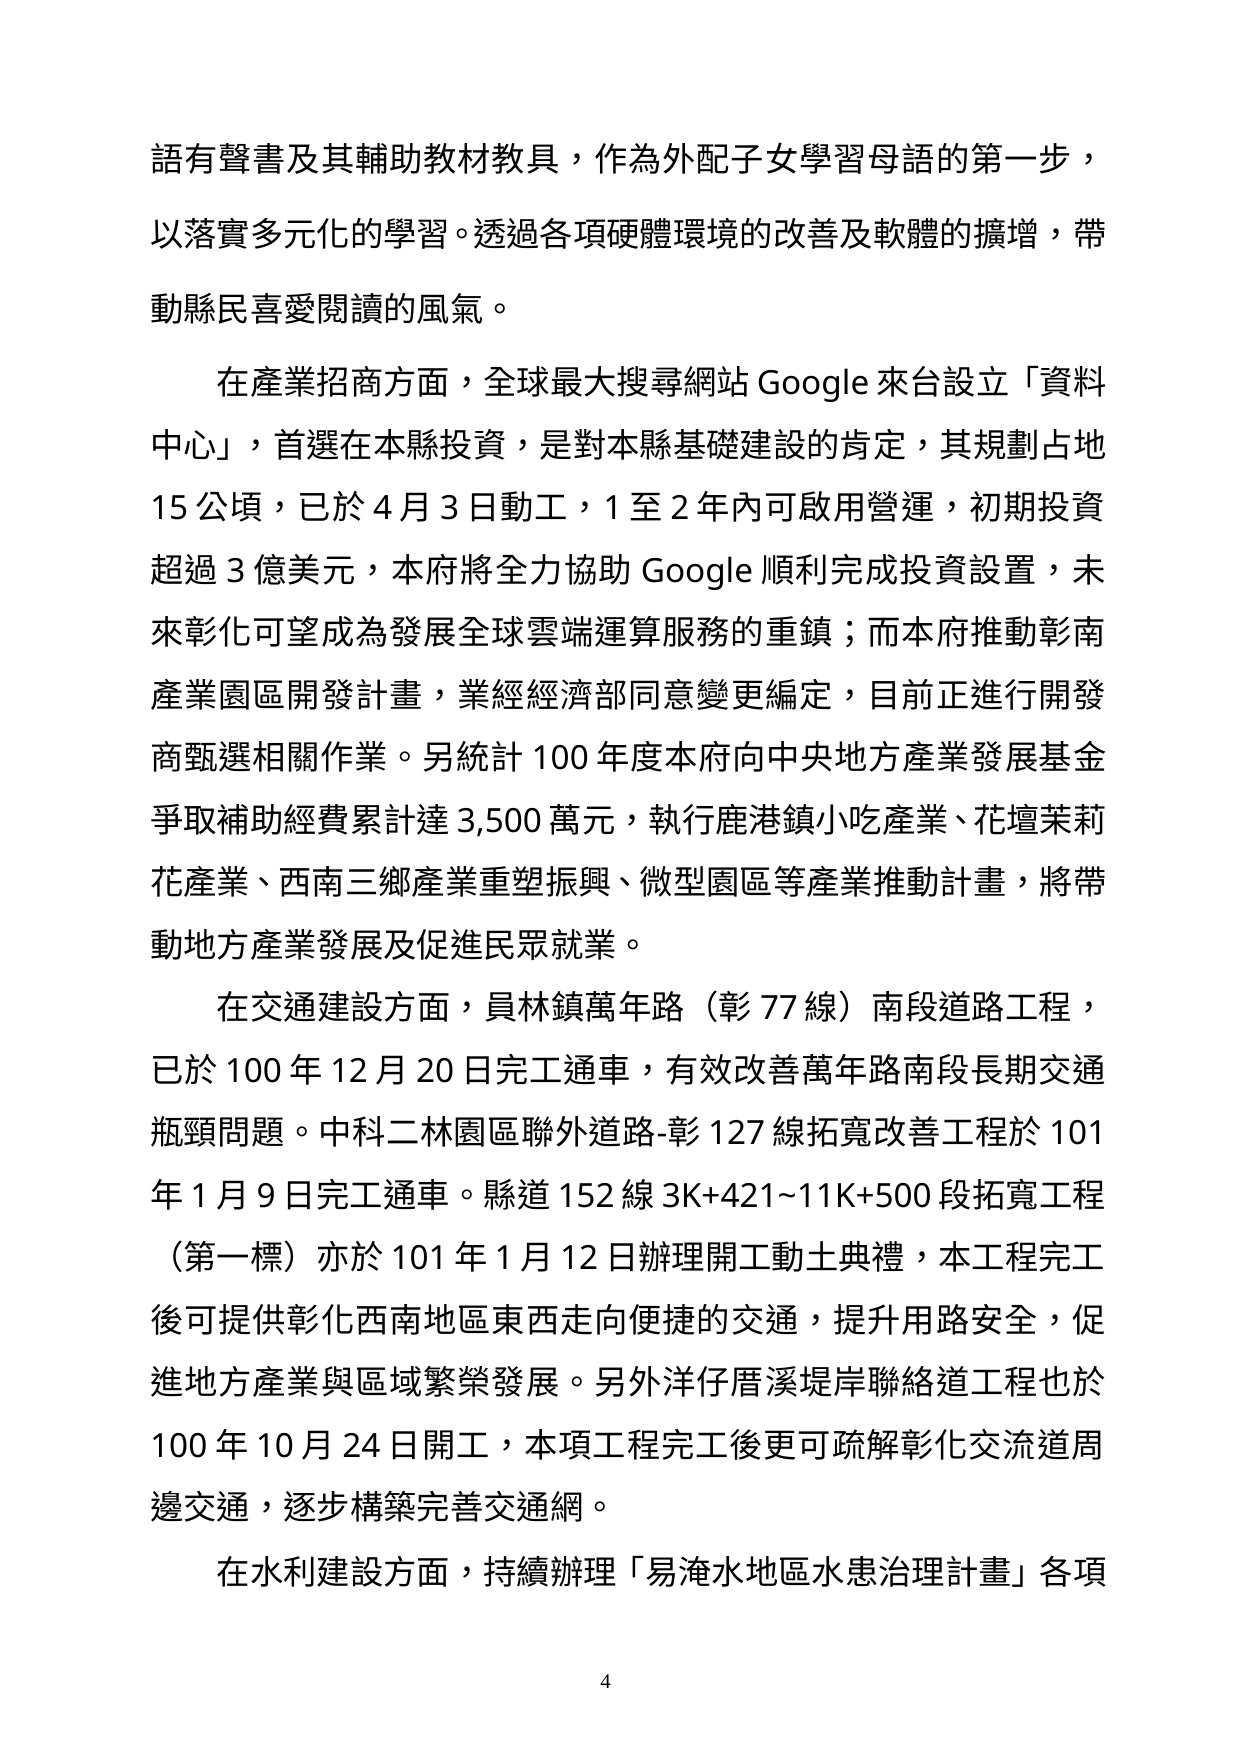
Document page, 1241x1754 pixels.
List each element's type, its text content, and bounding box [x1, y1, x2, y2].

text 在交通建設方面，員林鎮萬年路（彰77線）南段道路工程，已於100年12月20日完工通車，有效改善萬年路南段長期交通瓶頸問題。中科二林園區聯外道路-彰127線拓寬改善工程於101年1月9日完工通車。縣道152線3K+421~11K+500段拓寬工程（第一標）亦於101年1月12日辦理開工動土典禮，本工程完工後可提供彰化西南地區東西走向便捷的交通，提升用路安全，促進地方產業與區域繁榮發展。另外洋仔厝溪堤岸聯絡道工程也於100年10月24日開工，本項工程完工後更可疏解彰化交流道周邊交通，逐步構築完善交通網。 [150, 970, 1106, 1532]
text 為持續推動全民閱讀，逐步進行本縣鄉鎮市公共圖書館閱讀環境大改造，100年度編列8,000萬元，今年度編列6,000萬元，藉以營造溫馨有趣的閱讀氛圍，讓公共圖書館成為民眾終身學習中心。另外，連續2年(99年、100年）各提撥2,000萬元充實圖書館藏，為縣民添購20萬冊好書，總館藏達到158萬冊，超越1人1書的目標。並建置全縣26鄉鎮的「活水書庫」，啟動「書香幸福專車」遞送好書，結合已經設置的101座社區閱讀中心和9座愛的書庫，此為全國首創，不僅織構最綿密的閱讀網絡資源，更讓喜愛閱讀的人隨時都能親近書香。另外也推動閱讀領航總體計畫，研發製作「識字部件創意教學光碟」，讓學童能透過有趣、有效的方法學習國字，在遊戲中培養閱讀的興趣。此外，也研發多元文化越南語有聲書及其輔助教材教具，作為外配子女學習母語的第一步，以落實多元化的學習。透過各項硬體環境的改善及軟體的擴增，帶動縣民喜愛閱讀的風氣。 [150, 120, 1106, 345]
text 在水利建設方面，持續辦理「易淹水地區水患治理計畫」各項排水改善工程，並完成員林鎮污水下水道系統管線埋設工作。另外，亦導入雲端概念，建置「山坡地雲端地理資訊系統」，於101年1月2日正式上線，民眾只需輸入地段、地號，即可快速定位並告知土地是否位屬山坡地範圍，簡化行政流程。此外，為提升本縣防汛決策品質，免除水患威脅，爭取經濟部水利署補助「易淹水地區洪水與淹水預警系統建置計畫」，以利及時預警通報，保障民眾生命財產安全。在環境改善方面，行政院環保署辦理100年全國土壤及地下水整治考核，本縣榮獲特優佳績，除加強工廠、加油站等污染場址的整治工作外，並完成污染農地的整治與回復，提供民眾安全安心的居住環境。 [150, 1532, 1106, 1607]
text 在產業招商方面，全球最大搜尋網站Google來台設立「資料中心」，首選在本縣投資，是對本縣基礎建設的肯定，其規劃占地15公頃，已於4月3日動工，1至2年內可啟用營運，初期投資超過3億美元，本府將全力協助Google順利完成投資設置，未來彰化可望成為發展全球雲端運算服務的重鎮；而本府推動彰南產業園區開發計畫，業經經濟部同意變更編定，目前正進行開發商甄選相關作業。另統計100年度本府向中央地方產業發展基金爭取補助經費累計達3,500萬元，執行鹿港鎮小吃產業、花壇茉莉花產業、西南三鄉產業重塑振興、微型園區等產業推動計畫，將帶動地方產業發展及促進民眾就業。 [150, 345, 1106, 970]
